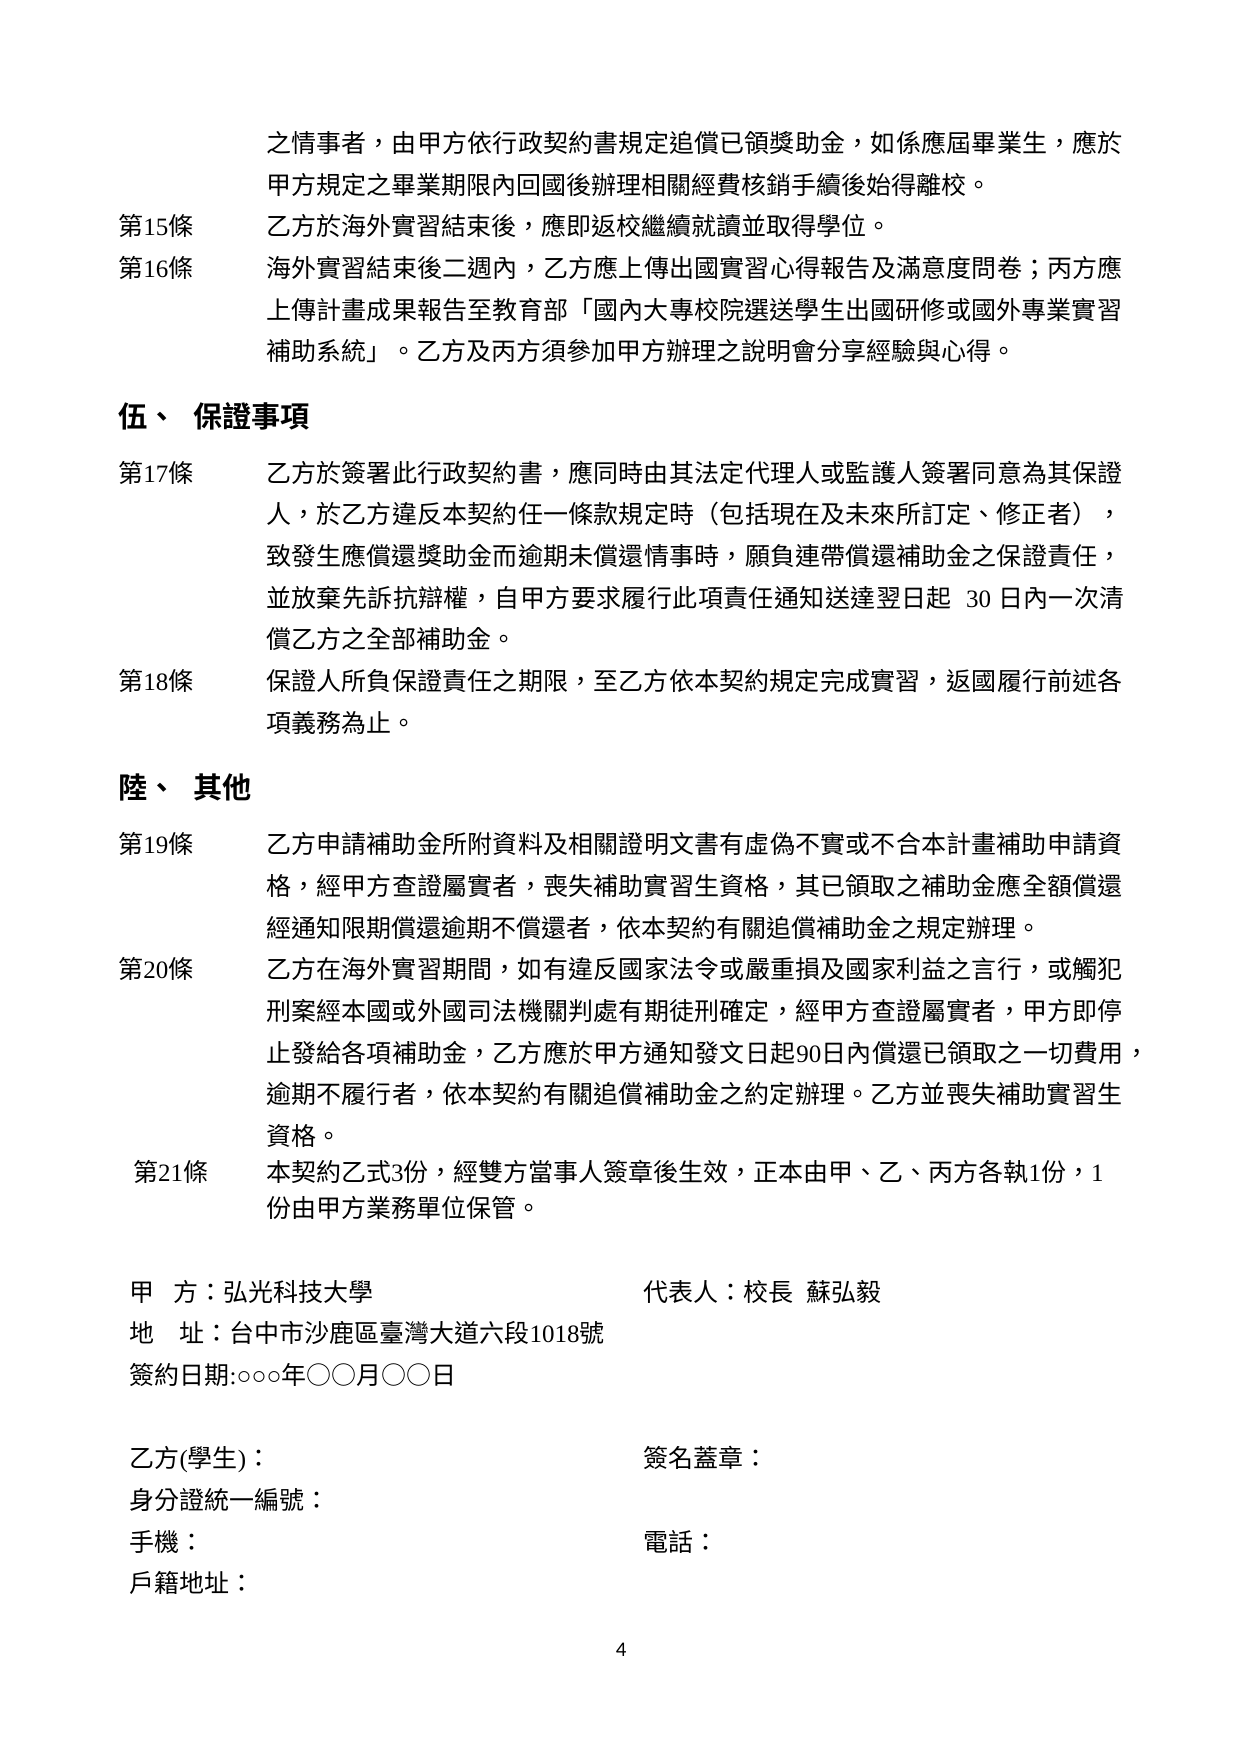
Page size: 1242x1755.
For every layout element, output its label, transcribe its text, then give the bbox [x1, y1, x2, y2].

list 保證事項 [118, 393, 1124, 435]
list 本契約乙式3份，經雙方當事人簽章後生效，正本由甲、乙、丙方各執1份，1份由甲方業務單位保管。 [133, 1153, 1125, 1225]
table_cell 簽名蓋章： [632, 1434, 1146, 1517]
table_cell [118, 1392, 632, 1433]
table_header 甲 方：弘光科技大學 [118, 1267, 632, 1308]
list 乙方於簽署此行政契約書，應同時由其法定代理人或監護人簽署同意為其保證人，於乙方違反本契約任一條款規定時（包括現在及未來所訂定、修正者），致發生應償還獎助金而逾期未償還情事時，願負連帶償還補助金之保證責任，並放棄先訴抗辯權，自甲方要求履行此項責任通知送達翌日起 30 日內一次清償乙方之全部補助金。 [118, 448, 1124, 656]
table_header 代表人：校長 蘇弘毅 [632, 1267, 1146, 1308]
list 海外實習結束後二週內，乙方應上傳出國實習心得報告及滿意度問卷；丙方應上傳計畫成果報告至教育部「國內大專校院選送學生出國研修或國外專業實習補助系統」。乙方及丙方須參加甲方辦理之說明會分享經驗與心得。 [118, 243, 1124, 368]
table_cell [632, 1309, 1146, 1392]
table_cell 戶籍地址： [118, 1559, 1146, 1600]
table_cell 地 址：台中市沙鹿區臺灣大道六段1018號 簽約日期:○○○年○○月○○日 [118, 1309, 632, 1392]
list 其他 [118, 764, 1124, 807]
list 之情事者，由甲方依行政契約書規定追償已領獎助金，如係應屆畢業生，應於甲方規定之畢業期限內回國後辦理相關經費核銷手續後始得離校。 [118, 118, 1124, 201]
table_cell 手機： [118, 1517, 632, 1558]
table_cell [632, 1392, 1146, 1433]
list 乙方申請補助金所附資料及相關證明文書有虛偽不實或不合本計畫補助申請資格，經甲方查證屬實者，喪失補助實習生資格，其已領取之補助金應全額償還，經通知限期償還逾期不償還者，依本契約有關追償補助金之規定辦理。 [118, 819, 1124, 944]
table_cell 電話： [632, 1517, 1146, 1558]
list 乙方於海外實習結束後，應即返校繼續就讀並取得學位。 [118, 201, 1124, 243]
list 保證人所負保證責任之期限，至乙方依本契約規定完成實習，返國履行前述各項義務為止。 [118, 656, 1124, 739]
list 乙方在海外實習期間，如有違反國家法令或嚴重損及國家利益之言行，或觸犯刑案經本國或外國司法機關判處有期徒刑確定，經甲方查證屬實者，甲方即停止發給各項補助金，乙方應於甲方通知發文日起90日內償還已領取之一切費用，逾期不履行者，依本契約有關追償補助金之約定辦理。乙方並喪失補助實習生資格。 [118, 944, 1124, 1153]
table_cell 乙方(學生)： [118, 1434, 632, 1475]
table_cell 身分證統一編號： [118, 1475, 632, 1517]
